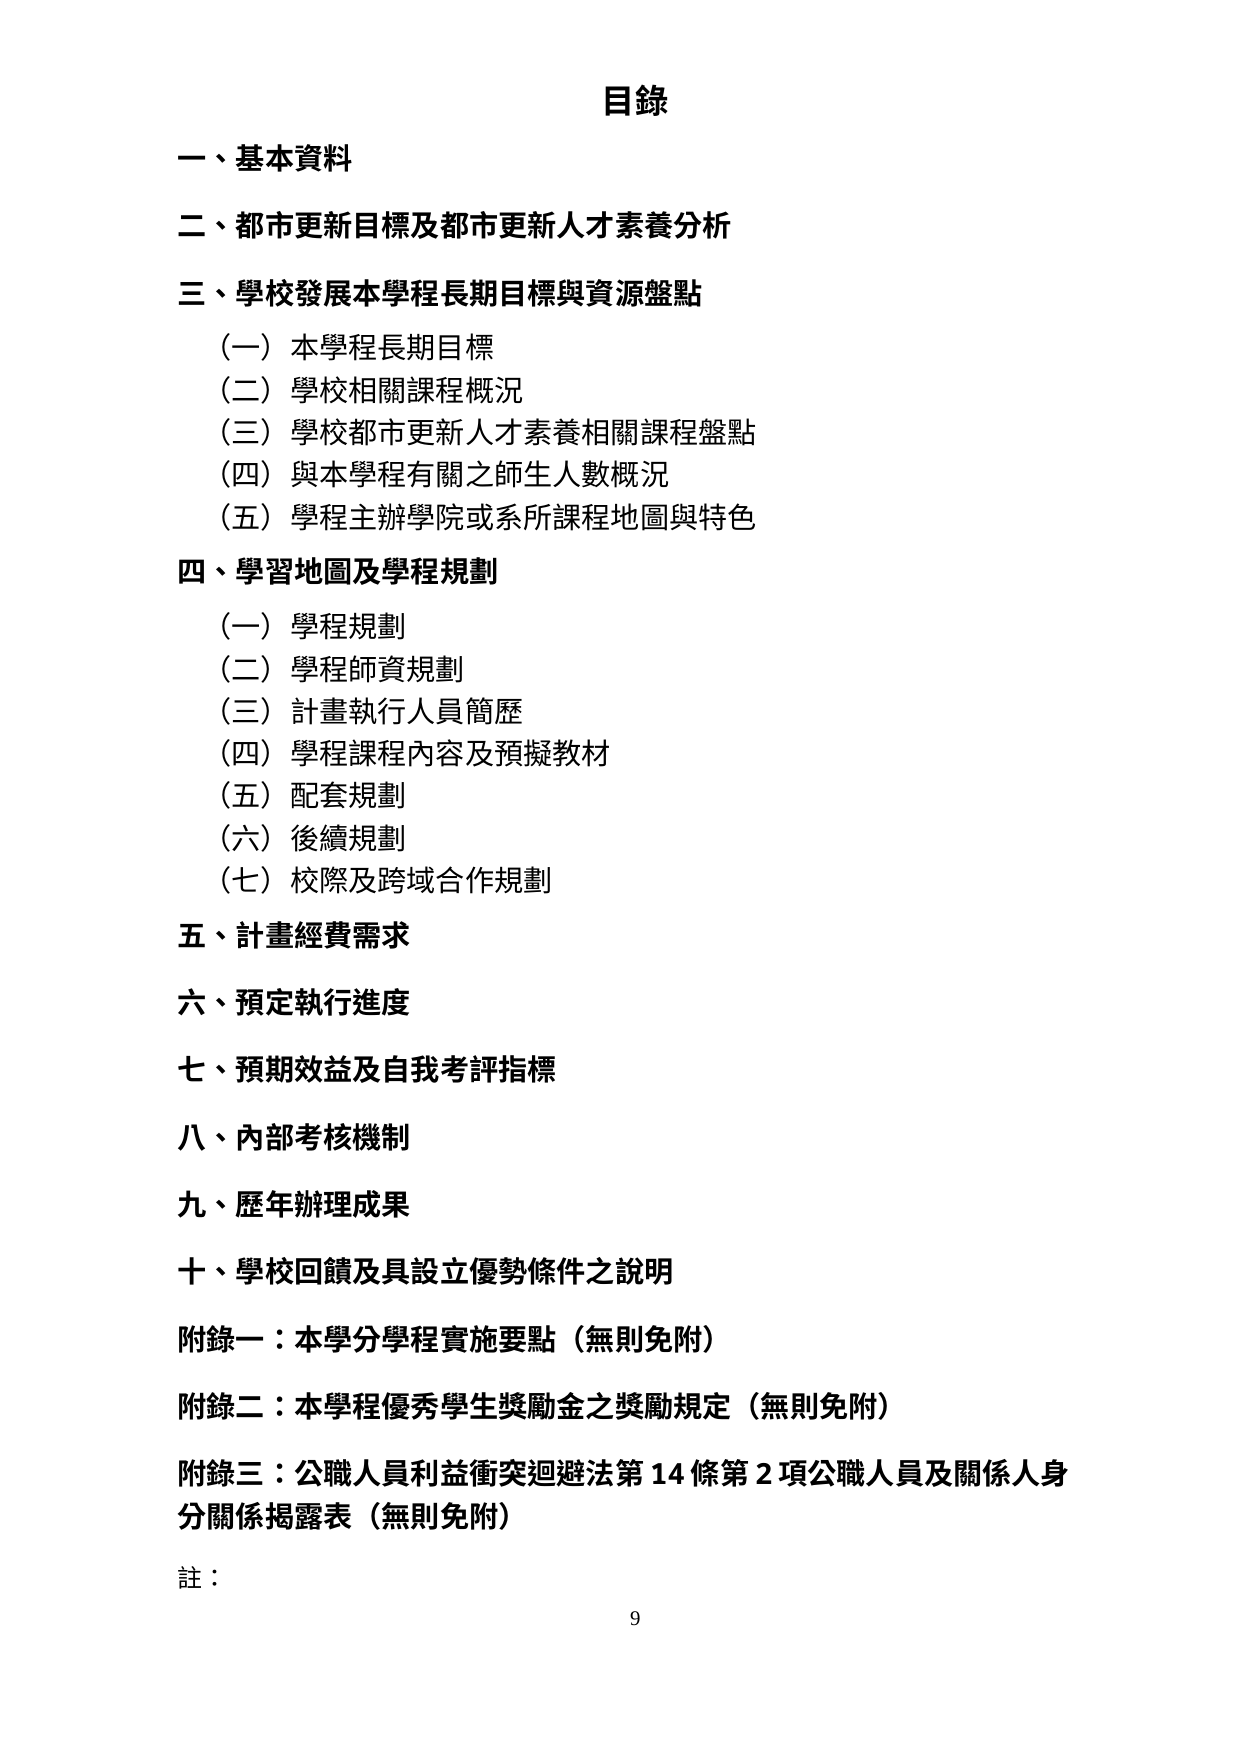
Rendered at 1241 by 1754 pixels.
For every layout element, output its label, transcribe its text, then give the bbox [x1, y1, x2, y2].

text （一）學程規劃 [202, 604, 1092, 646]
text 八、內部考核機制 [177, 1114, 1092, 1157]
text 目錄 [177, 75, 1092, 123]
text 附錄三：公職人員利益衝突迴避法第14條第2項公職人員及關係人身分關係揭露表（無則免附） [177, 1451, 1092, 1535]
text 十、學校回饋及具設立優勢條件之說明 [177, 1249, 1092, 1291]
text （七）校際及跨域合作規劃 [202, 858, 1092, 900]
text 三、學校發展本學程長期目標與資源盤點 [177, 270, 1092, 313]
text 五、計畫經費需求 [177, 912, 1092, 955]
text 七、預期效益及自我考評指標 [177, 1047, 1092, 1089]
text （一）本學程長期目標 [202, 325, 1092, 367]
text （六）後續規劃 [202, 815, 1092, 858]
text 四、學習地圖及學程規劃 [177, 549, 1092, 591]
text （四）學程課程內容及預擬教材 [202, 731, 1092, 773]
text 二、都市更新目標及都市更新人才素養分析 [177, 203, 1092, 245]
text 附錄二：本學程優秀學生獎勵金之獎勵規定（無則免附） [177, 1383, 1092, 1426]
text 一、基本資料 [177, 136, 1092, 178]
text （五）學程主辦學院或系所課程地圖與特色 [202, 494, 1092, 537]
text （三）學校都市更新人才素養相關課程盤點 [202, 410, 1092, 452]
text 九、歷年辦理成果 [177, 1182, 1092, 1224]
text （二）學程師資規劃 [202, 646, 1092, 688]
text （四）與本學程有關之師生人數概況 [202, 452, 1092, 494]
text （二）學校相關課程概況 [202, 367, 1092, 410]
text （三）計畫執行人員簡歷 [202, 688, 1092, 731]
text 附錄一：本學分學程實施要點（無則免附） [177, 1316, 1092, 1358]
text 六、預定執行進度 [177, 980, 1092, 1022]
text 註： [177, 1560, 1092, 1594]
text （五）配套規劃 [202, 773, 1092, 815]
